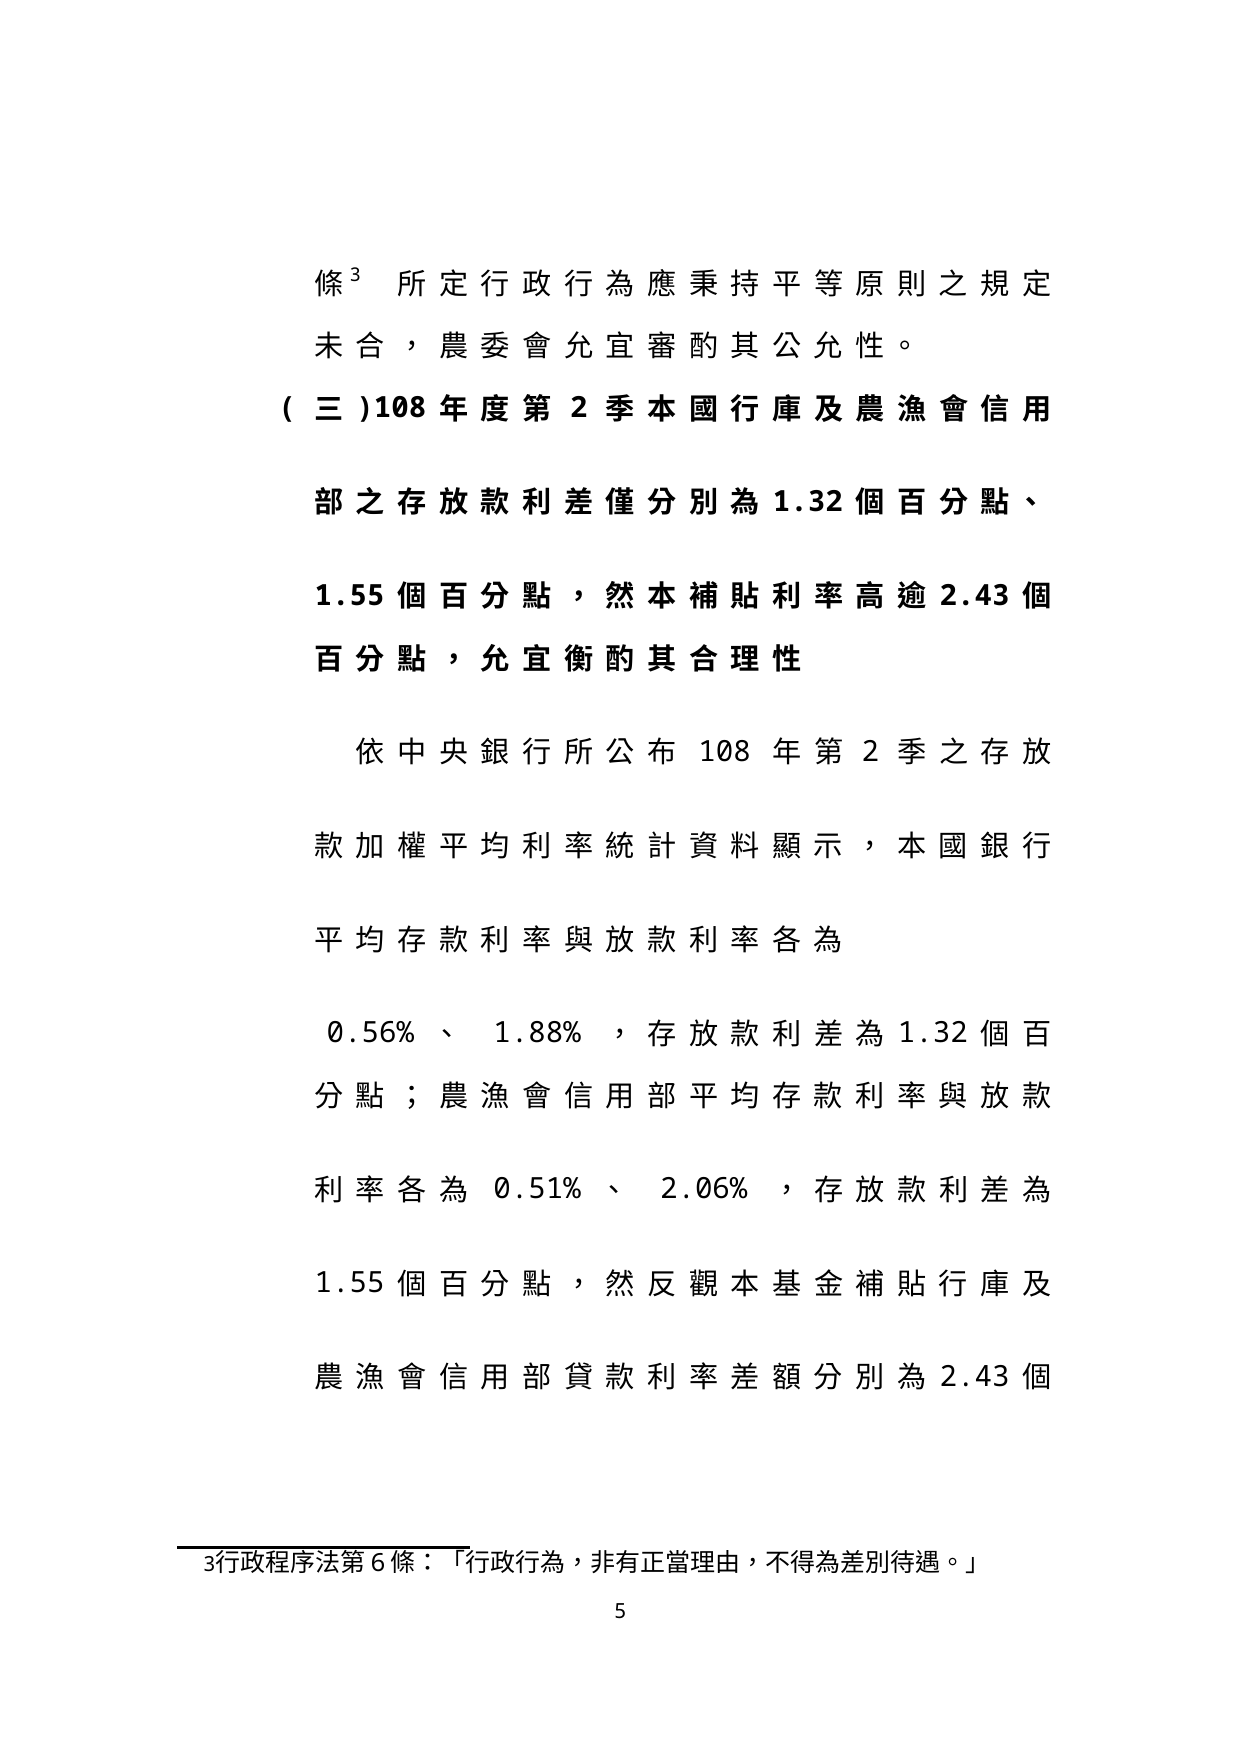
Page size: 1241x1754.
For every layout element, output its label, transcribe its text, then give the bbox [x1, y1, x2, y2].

text 準此，該基金對同為承辦農業天然災害低利貸款業務之農漁會信用部及行庫給予不同利率差額補貼，與行政程序法第6條所定行政行為應秉持平等原則之規定未合，農委會允宜審酌其公允性。 [271, 177, 1058, 365]
text (三)108年度第2季本國行庫及農漁會信用部之存放款利差僅分別為1.32個百分點、1.55個百分點，然本補貼利率高逾2.43個百分點，允宜衡酌其合理性 [242, 365, 1058, 677]
text 依中央銀行所公布108年第2季之存放款加權平均利率統計資料顯示，本國銀行平均存款利率與放款利率各為0.56%、1.88%，存放款利差為1.32個百分點；農漁會信用部平均存款利率與放款利率各為0.51%、2.06%，存放款利差為1.55個百分點，然反觀本基金補貼行庫及農漁會信用部貸款利率差額分別為2.43個 [271, 677, 1058, 1427]
text 行政程序法第6條：「行政行為，非有正當理由，不得為差別待遇。」 [203, 1548, 1063, 1577]
